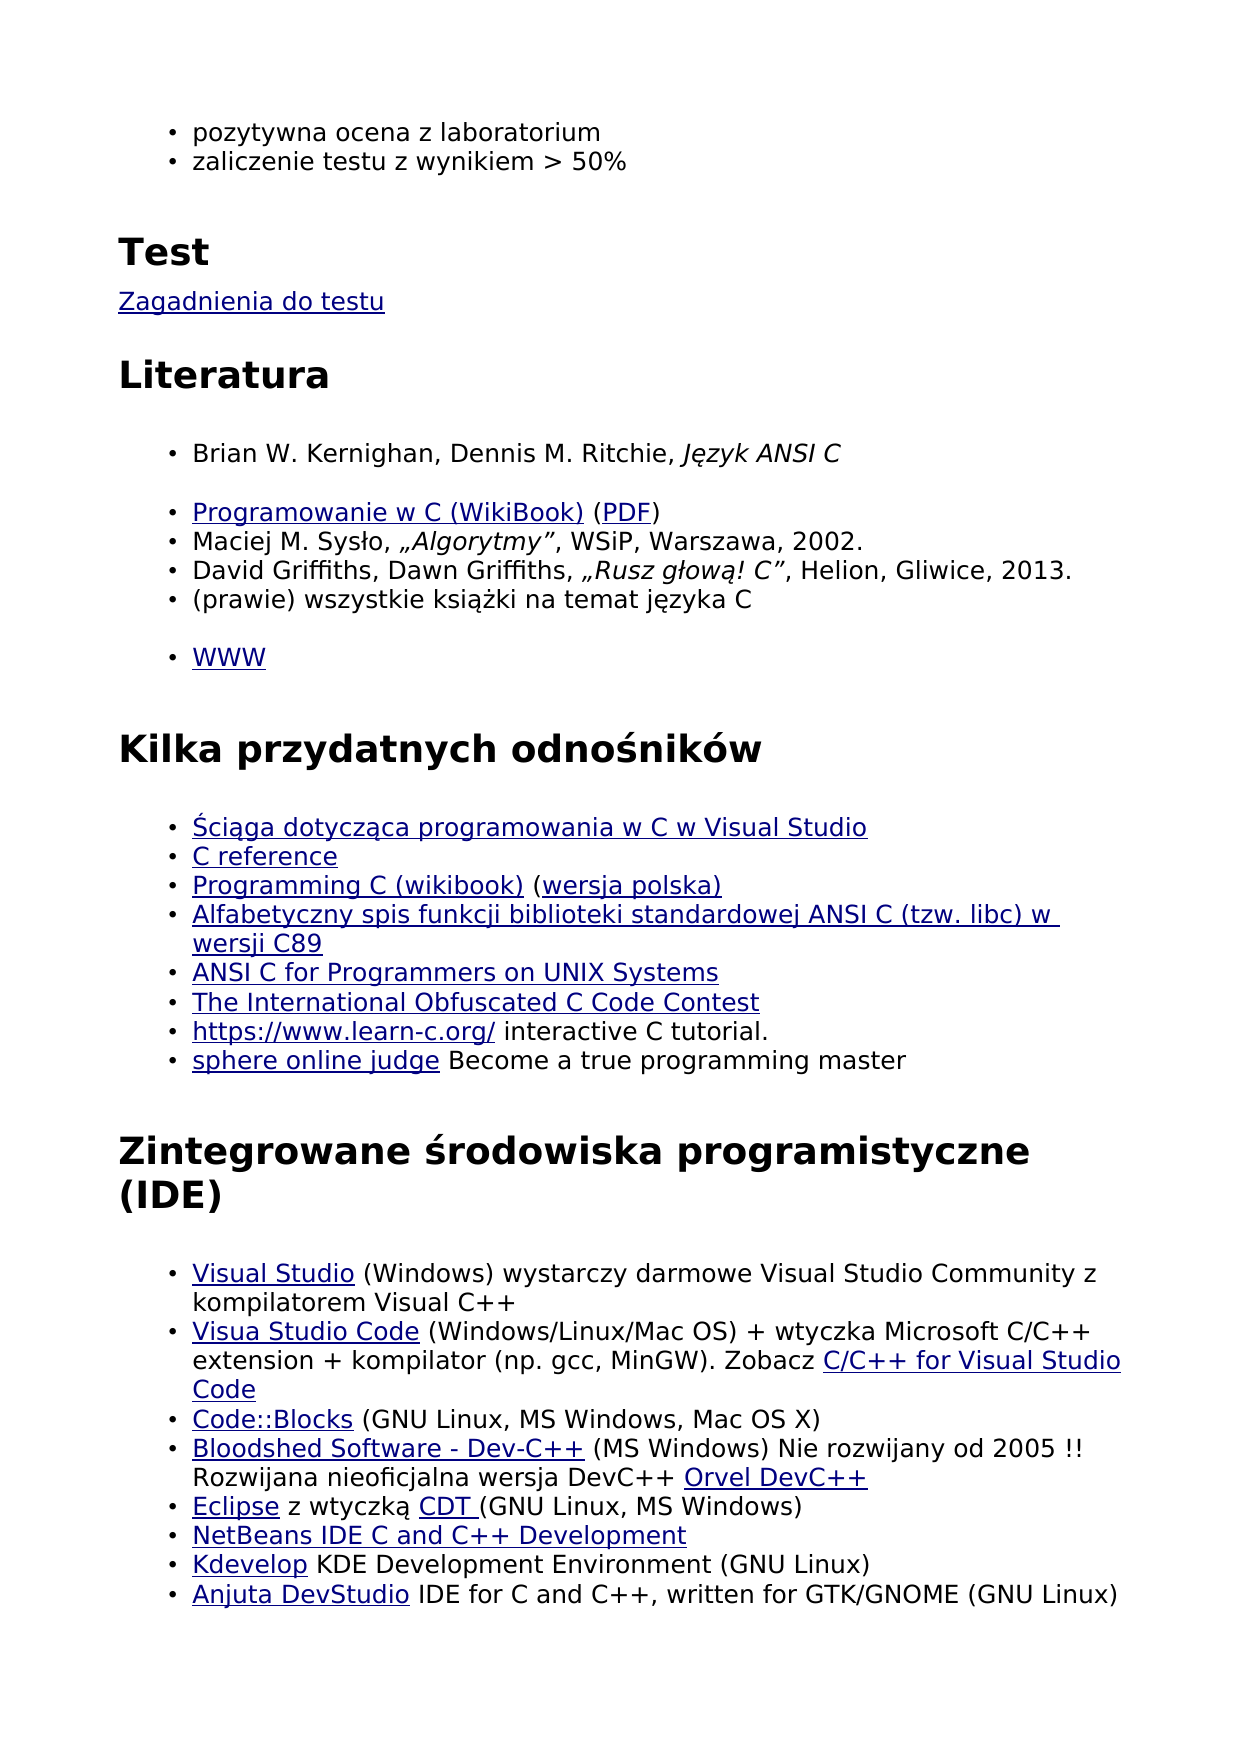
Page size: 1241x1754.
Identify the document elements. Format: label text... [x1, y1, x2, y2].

list Ściąga dotycząca programowania w C w Visual Studio [177, 813, 1122, 842]
list ANSI C for Programmers on UNIX Systems [177, 959, 1122, 988]
list sphere online judge Become a true programming master [177, 1046, 1122, 1075]
list Kdevelop KDE Development Environment (GNU Linux) [177, 1551, 1122, 1580]
list Maciej M. Sysło, „Algorytmy”, WSiP, Warszawa, 2002. [177, 527, 1122, 556]
list Visua Studio Code (Windows/Linux/Mac OS) + wtyczka Microsoft C/C++ extension + kompilator (np. gcc, MinGW). Zobacz C/C++ for Visual Studio Code [177, 1317, 1122, 1405]
list Code::Blocks (GNU Linux, MS Windows, Mac OS X) [177, 1405, 1122, 1434]
list https://www.learn-c.org/ interactive C tutorial. [177, 1017, 1122, 1046]
list David Griffiths, Dawn Griffiths, „Rusz głową! C”, Helion, Gliwice, 2013. [177, 556, 1122, 585]
list zaliczenie testu z wynikiem > 50% [177, 147, 1122, 176]
list NetBeans IDE C and C++ Development [177, 1522, 1122, 1551]
list Programowanie w C (WikiBook) (PDF) [177, 498, 1122, 527]
subtitle Test [118, 231, 1122, 274]
list C reference [177, 842, 1122, 871]
text Zagadnienia do testu [118, 287, 1122, 316]
list Bloodshed Software - Dev-C++ (MS Windows) Nie rozwijany od 2005 !! Rozwijana nieoficjalna wersja DevC++ Orvel DevC++ [177, 1434, 1122, 1492]
list The International Obfuscated C Code Contest [177, 988, 1122, 1017]
list pozytywna ocena z laboratorium [177, 118, 1122, 147]
subtitle Zintegrowane środowiska programistyczne (IDE) [118, 1130, 1122, 1217]
list Visual Studio (Windows) wystarczy darmowe Visual Studio Community z kompilatorem Visual C++ [177, 1259, 1122, 1317]
list Eclipse z wtyczką CDT (GNU Linux, MS Windows) [177, 1492, 1122, 1522]
subtitle Literatura [118, 354, 1122, 397]
list Alfabetyczny spis funkcji biblioteki standardowej ANSI C (tzw. libc) w wersji C89 [177, 900, 1122, 959]
list (prawie) wszystkie książki na temat języka C [177, 585, 1122, 643]
list Anjuta DevStudio IDE for C and C++, written for GTK/GNOME (GNU Linux) [177, 1580, 1122, 1609]
list Brian W. Kernighan, Dennis M. Ritchie, Język ANSI C [177, 439, 1122, 498]
subtitle Kilka przydatnych odnośników [118, 727, 1122, 771]
list WWW [177, 643, 1122, 673]
list Programming C (wikibook) (wersja polska) [177, 871, 1122, 900]
